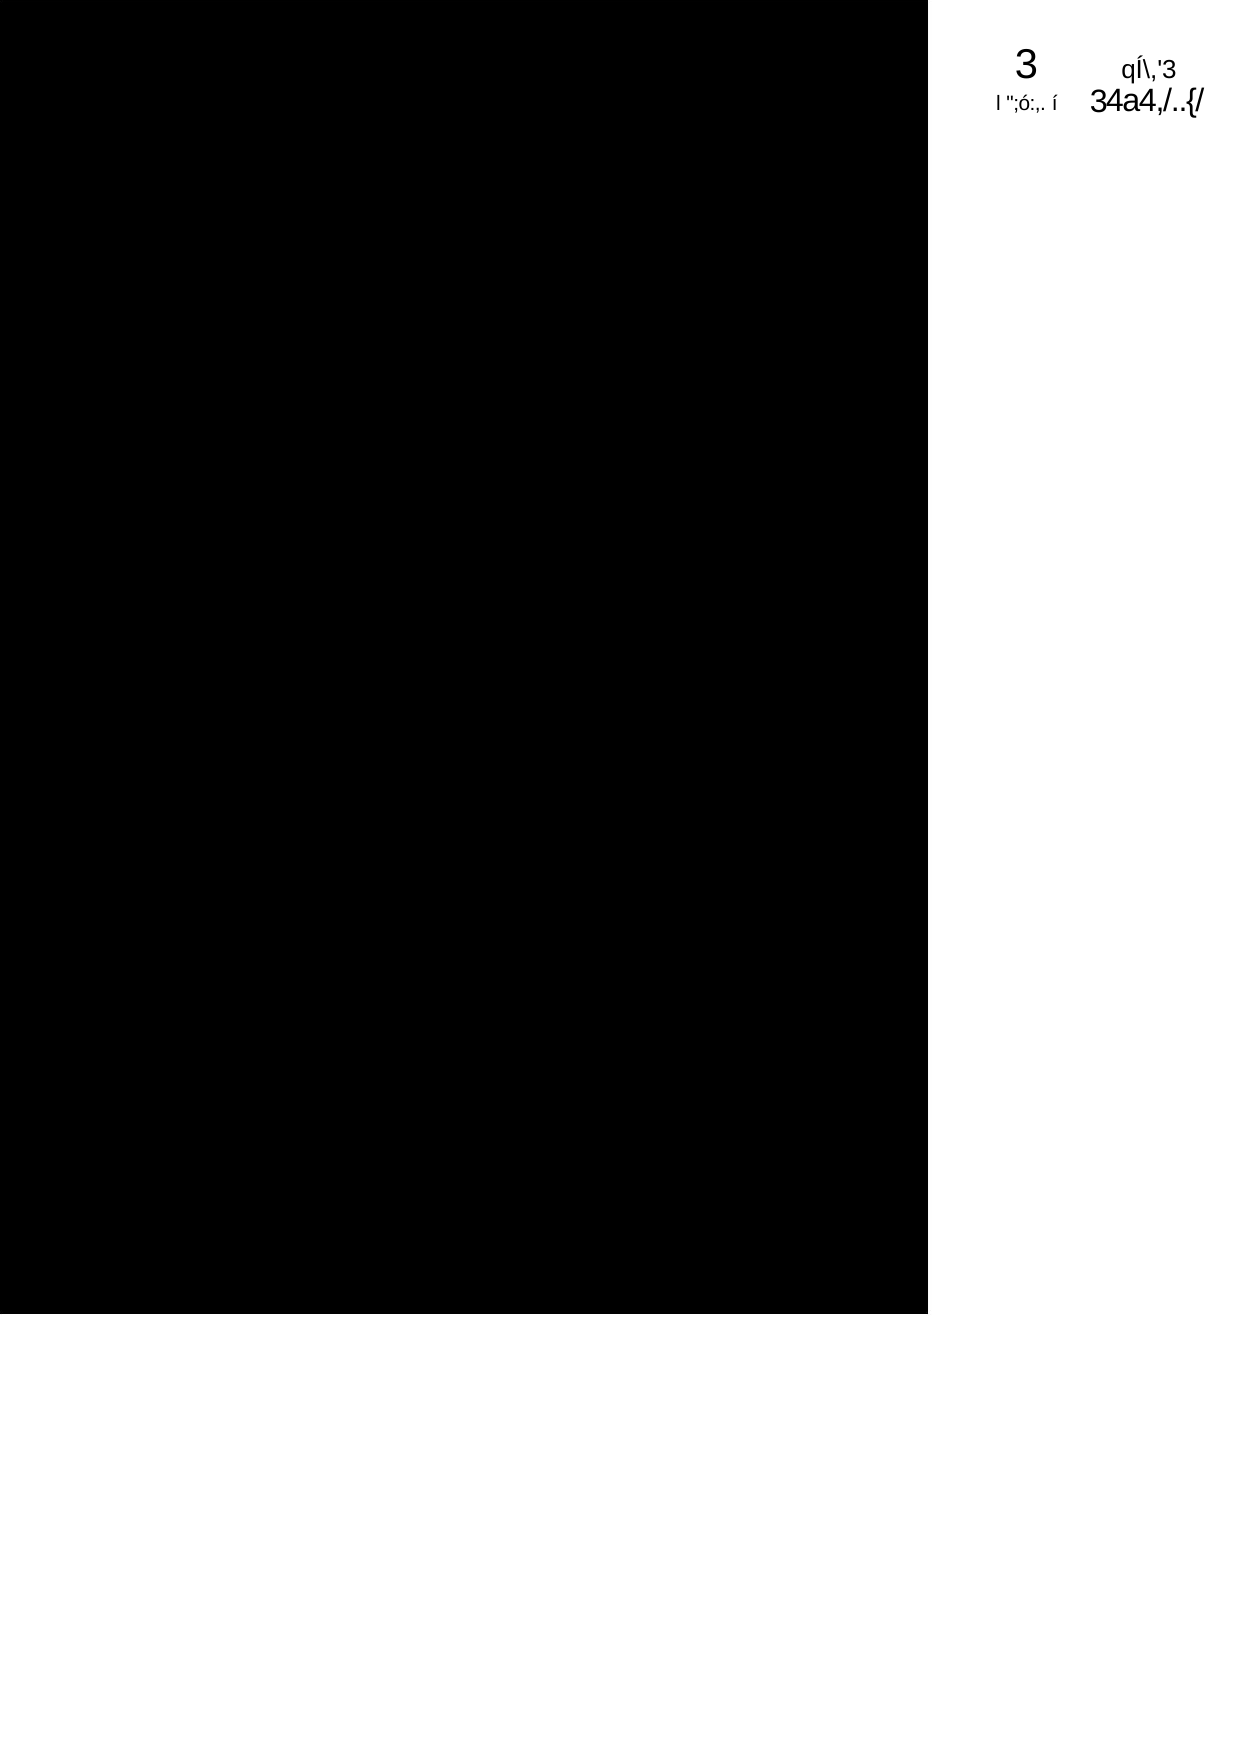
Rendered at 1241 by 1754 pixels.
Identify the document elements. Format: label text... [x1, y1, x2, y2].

text l ";ó:,. í [996, 92, 1081, 115]
text 3 [1014, 41, 1063, 88]
text 3 [1089, 83, 1132, 119]
text qÍ\,'3 [1121, 56, 1240, 85]
text 4a4,/..{/ [1132, 85, 1240, 118]
picture [0, 0, 1241, 1754]
